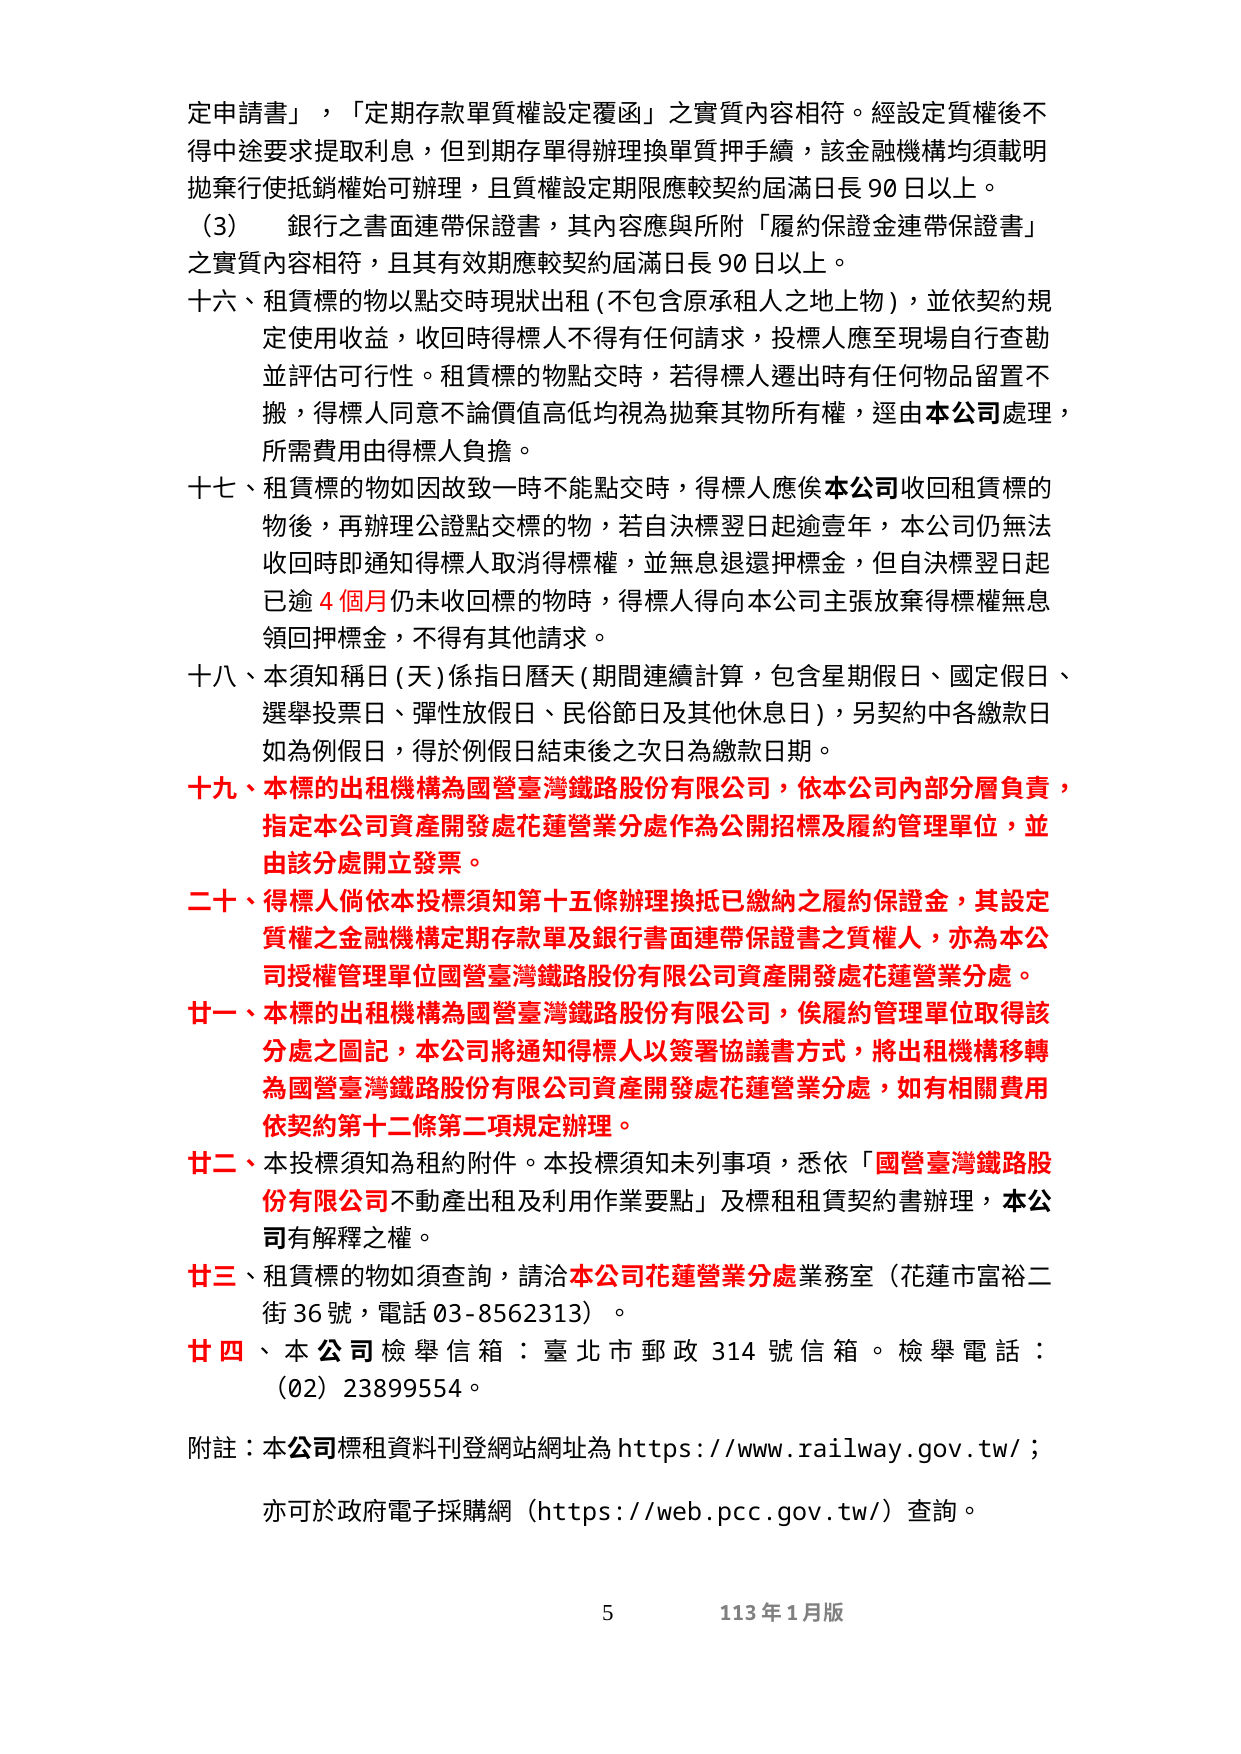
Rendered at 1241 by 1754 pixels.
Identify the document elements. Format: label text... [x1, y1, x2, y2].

text 十七、租賃標的物如因故致一時不能點交時，得標人應俟本公司收回租賃標的物後，再辦理公證點交標的物，若自決標翌日起逾壹年，本公司仍無法收回時即通知得標人取消得標權，並無息退還押標金，但自決標翌日起已逾4個月仍未收回標的物時，得標人得向本公司主張放棄得標權無息領回押標金，不得有其他請求。 [187, 467, 1053, 655]
text 廿四、本公司檢舉信箱：臺北市郵政314號信箱。檢舉電話：（02）23899554。 [187, 1330, 1053, 1405]
text 廿二、本投標須知為租約附件。本投標須知未列事項，悉依「國營臺灣鐵路股份有限公司不動產出租及利用作業要點」及標租租賃契約書辦理，本公司有解釋之權。 [187, 1142, 1053, 1255]
text 廿一、本標的出租機構為國營臺灣鐵路股份有限公司，俟履約管理單位取得該分處之圖記，本公司將通知得標人以簽署協議書方式，將出租機構移轉為國營臺灣鐵路股份有限公司資產開發處花蓮營業分處，如有相關費用依契約第十二條第二項規定辦理。 [187, 992, 1053, 1142]
text 二十、得標人倘依本投標須知第十五條辦理換抵已繳納之履約保證金，其設定質權之金融機構定期存款單及銀行書面連帶保證書之質權人，亦為本公司授權管理單位國營臺灣鐵路股份有限公司資產開發處花蓮營業分處。 [187, 880, 1053, 992]
list 銀行之書面連帶保證書，其內容應與所附「履約保證金連帶保證書」之實質內容相符，且其有效期應較契約屆滿日長90日以上。 [187, 205, 1051, 280]
text 十八、本須知稱日(天)係指日曆天(期間連續計算，包含星期假日、國定假日、選舉投票日、彈性放假日、民俗節日及其他休息日)，另契約中各繳款日如為例假日，得於例假日結束後之次日為繳款日期。 [187, 655, 1053, 767]
list 定申請書」，「定期存款單質權設定覆函」之實質內容相符。經設定質權後不得中途要求提取利息，但到期存單得辦理換單質押手續，該金融機構均須載明拋棄行使抵銷權始可辦理，且質權設定期限應較契約屆滿日長90日以上。 [187, 92, 1051, 205]
text 十六、租賃標的物以點交時現狀出租(不包含原承租人之地上物)，並依契約規定使用收益，收回時得標人不得有任何請求，投標人應至現場自行查勘並評估可行性。租賃標的物點交時，若得標人遷出時有任何物品留置不搬，得標人同意不論價值高低均視為拋棄其物所有權，逕由本公司處理，所需費用由得標人負擔。 [187, 280, 1053, 467]
text 廿三、租賃標的物如須查詢，請洽本公司花蓮營業分處業務室（花蓮市富裕二街36號，電話03-8562313）。 [187, 1255, 1053, 1330]
text 附註：本公司標租資料刊登網站網址為https://www.railway.gov.tw/；亦可於政府電子採購網（https://web.pcc.gov.tw/）查詢。 [187, 1405, 1053, 1530]
text 十九、本標的出租機構為國營臺灣鐵路股份有限公司，依本公司內部分層負責，指定本公司資產開發處花蓮營業分處作為公開招標及履約管理單位，並由該分處開立發票。 [187, 767, 1053, 880]
